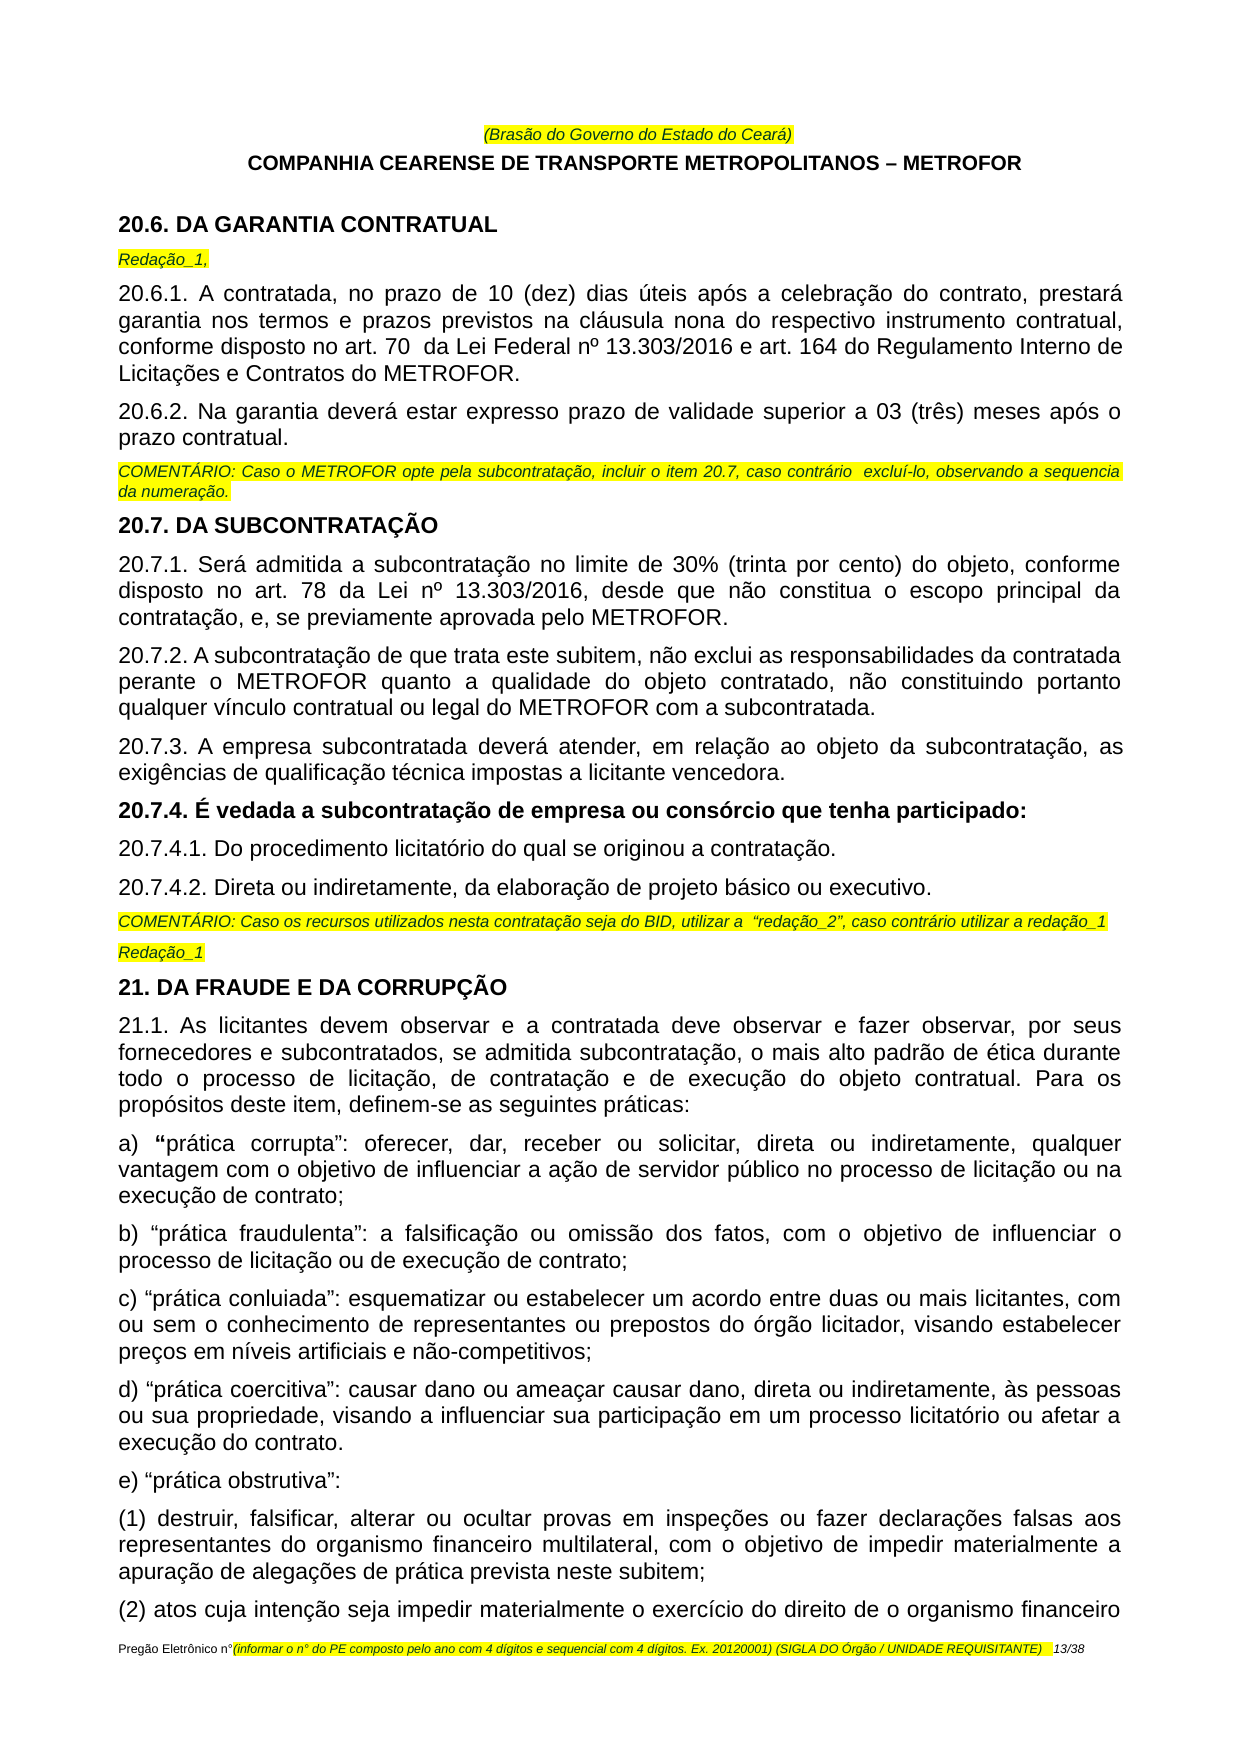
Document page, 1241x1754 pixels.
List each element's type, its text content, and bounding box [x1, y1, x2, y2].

text (1) destruir, falsificar, alterar ou ocultar provas em inspeções ou fazer declarações falsas aos representantes do organismo financeiro multilateral, com o objetivo de impedir materialmente a apuração de alegações de prática prevista neste subitem; [118, 1505, 1122, 1584]
text COMENTÁRIO: Caso os recursos utilizados nesta contratação seja do BID, utilizar a “redação_2”, caso contrário utilizar a redação_1 [118, 912, 1122, 931]
text Redação_1, [118, 249, 1123, 268]
text 20.6.1. A contratada, no prazo de 10 (dez) dias úteis após a celebração do contrato, prestará garantia nos termos e prazos previstos na cláusula nona do respectivo instrumento contratual, conforme disposto no art. 70 da Lei Federal nº 13.303/2016 e art. 164 do Regulamento Interno de Licitações e Contratos do METROFOR. [118, 280, 1123, 386]
text 20.7.1. Será admitida a subcontratação no limite de 30% (trinta por cento) do objeto, conforme disposto no art. 78 da Lei nº 13.303/2016, desde que não constitua o escopo principal da contratação, e, se previamente aprovada pelo METROFOR. [118, 551, 1122, 630]
text 20.7.4. É vedada a subcontratação de empresa ou consórcio que tenha participado: [118, 797, 1123, 823]
text b) “prática fraudulenta”: a falsificação ou omissão dos fatos, com o objetivo de influenciar o processo de licitação ou de execução de contrato; [118, 1220, 1122, 1273]
text 20.7.2. A subcontratação de que trata este subitem, não exclui as responsabilidades da contratada perante o METROFOR quanto a qualidade do objeto contratado, não constituindo portanto qualquer vínculo contratual ou legal do METROFOR com a subcontratada. [118, 642, 1122, 721]
text 20.7.4.2. Direta ou indiretamente, da elaboração de projeto básico ou executivo. [118, 874, 1123, 900]
text 20.6.2. Na garantia deverá estar expresso prazo de validade superior a 03 (três) meses após o prazo contratual. [118, 398, 1122, 450]
text 20.7.4.1. Do procedimento licitatório do qual se originou a contratação. [118, 835, 1123, 862]
text Redação_1 [118, 943, 1123, 962]
text 20.7. DA SUBCONTRATAÇÃO [118, 512, 1122, 539]
text e) “prática obstrutiva”: [118, 1467, 1122, 1493]
text COMENTÁRIO: Caso o METROFOR opte pela subcontratação, incluir o item 20.7, caso contrário excluí-lo, observando a sequencia da numeração. [118, 462, 1123, 501]
text 21.1. As licitantes devem observar e a contratada deve observar e fazer observar, por seus fornecedores e subcontratados, se admitida subcontratação, o mais alto padrão de ética durante todo o processo de licitação, de contratação e de execução do objeto contratual. Para os propósitos deste item, definem-se as seguintes práticas: [118, 1012, 1122, 1118]
text 20.6. DA GARANTIA CONTRATUAL [118, 211, 1122, 237]
text 21. DA FRAUDE E DA CORRUPÇÃO [118, 974, 1122, 1000]
text d) “prática coercitiva”: causar dano ou ameaçar causar dano, direta ou indiretamente, às pessoas ou sua propriedade, visando a influenciar sua participação em um processo licitatório ou afetar a execução do contrato. [118, 1376, 1122, 1455]
text 20.7.3. A empresa subcontratada deverá atender, em relação ao objeto da subcontratação, as exigências de qualificação técnica impostas a licitante vencedora. [118, 733, 1123, 785]
text a) “prática corrupta”: oferecer, dar, receber ou solicitar, direta ou indiretamente, qualquer vantagem com o objetivo de influenciar a ação de servidor público no processo de licitação ou na execução de contrato; [118, 1129, 1122, 1208]
text c) “prática conluiada”: esquematizar ou estabelecer um acordo entre duas ou mais licitantes, com ou sem o conhecimento de representantes ou prepostos do órgão licitador, visando estabelecer preços em níveis artificiais e não-competitivos; [118, 1285, 1122, 1364]
text (2) atos cuja intenção seja impedir materialmente o exercício do direito de o organismo financeiro [118, 1596, 1122, 1622]
